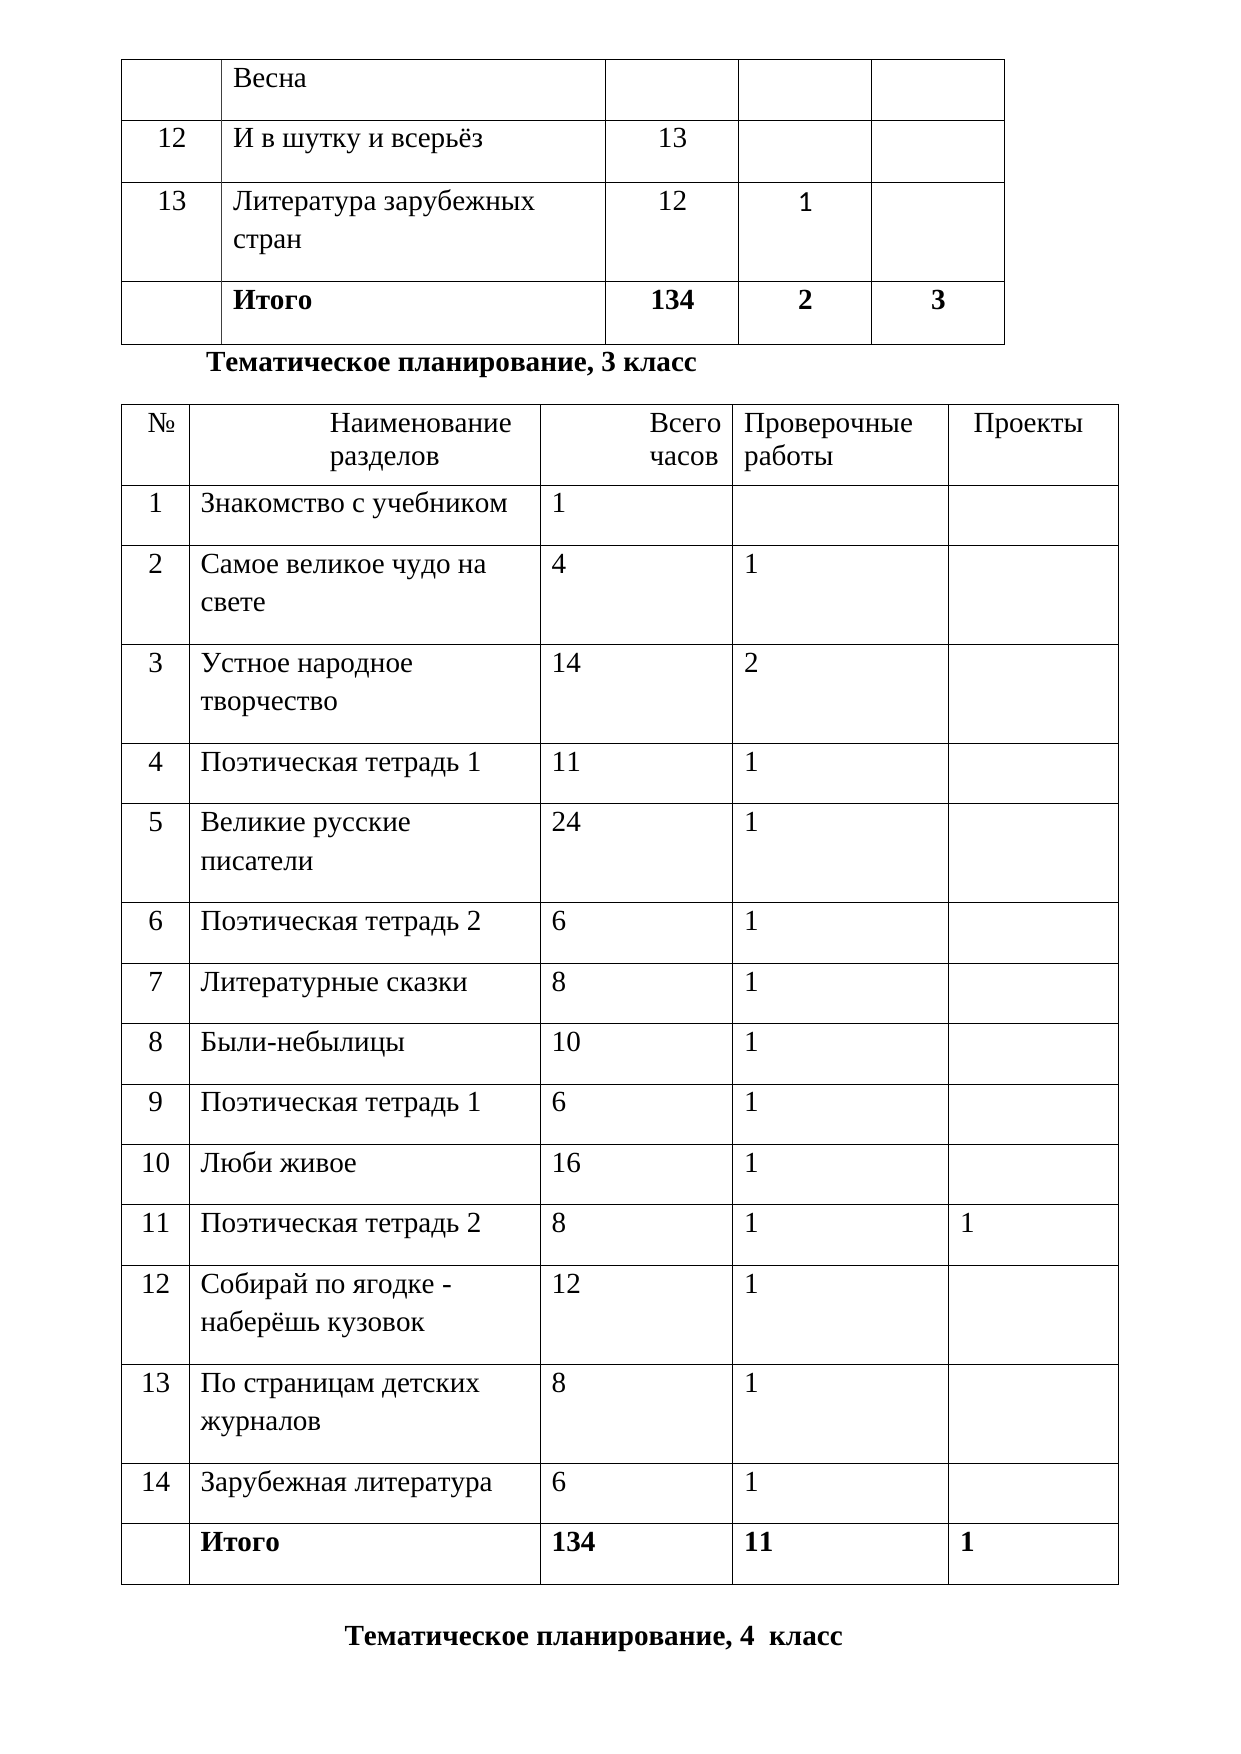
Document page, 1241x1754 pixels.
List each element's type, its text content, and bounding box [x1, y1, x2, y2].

table_cell [949, 1024, 1118, 1083]
table_cell 12 [122, 121, 221, 182]
table_cell [949, 546, 1118, 644]
table_cell 1 [739, 183, 871, 281]
table_cell [949, 744, 1118, 803]
table_cell [606, 60, 738, 119]
table_cell 8 [541, 1365, 732, 1463]
table_cell 1 [733, 1266, 948, 1364]
table_header Наименование разделов [190, 405, 540, 484]
table_cell 6 [541, 903, 732, 963]
table_cell 1 [122, 486, 189, 545]
table_cell Поэтическая тетрадь 1 [190, 744, 540, 803]
table_cell 11 [541, 744, 732, 803]
table_cell [872, 121, 1004, 182]
table_cell Знакомство с учебником [190, 486, 540, 545]
table_cell Литература зарубежных стран [222, 183, 605, 281]
table_cell 1 [733, 1365, 948, 1463]
table_cell 2 [733, 645, 948, 743]
table_cell [739, 121, 871, 182]
table_header Проверочные работы [733, 405, 948, 484]
table_cell 10 [541, 1024, 732, 1083]
table_cell Поэтическая тетрадь 2 [190, 1205, 540, 1265]
text Тематическое планирование, 3 класс [133, 344, 1152, 378]
table_cell 1 [949, 1205, 1118, 1265]
table_cell [949, 903, 1118, 963]
table_cell И в шутку и всерьёз [222, 121, 605, 182]
table_cell Были-небылицы [190, 1024, 540, 1083]
table_cell Итого [190, 1524, 540, 1583]
table_cell [949, 1464, 1118, 1523]
table_cell [949, 486, 1118, 545]
table_cell 12 [541, 1266, 732, 1364]
table_cell 5 [122, 804, 189, 902]
table_cell 10 [122, 1145, 189, 1204]
table_cell 14 [541, 645, 732, 743]
table_cell 1 [733, 744, 948, 803]
table_header Проекты [949, 405, 1118, 484]
table_cell Поэтическая тетрадь 1 [190, 1085, 540, 1144]
table_cell [949, 804, 1118, 902]
table_cell [949, 1085, 1118, 1144]
table_cell Итого [222, 282, 605, 343]
text Тематическое планирование, 4 класс [133, 1618, 1152, 1652]
table_cell 13 [606, 121, 738, 182]
table_cell 8 [541, 964, 732, 1023]
table_cell [949, 1266, 1118, 1364]
table_cell [122, 1524, 189, 1583]
table_cell 6 [541, 1085, 732, 1144]
table_cell 11 [122, 1205, 189, 1265]
table_cell 24 [541, 804, 732, 902]
table_cell Люби живое [190, 1145, 540, 1204]
table_cell 3 [122, 645, 189, 743]
table_cell [949, 1365, 1118, 1463]
table_cell [122, 282, 221, 343]
table_cell 1 [949, 1524, 1118, 1583]
table_cell [872, 183, 1004, 281]
table_cell 16 [541, 1145, 732, 1204]
table_cell 6 [122, 903, 189, 963]
table_cell 1 [733, 1085, 948, 1144]
table_cell 1 [733, 1145, 948, 1204]
table_cell 8 [541, 1205, 732, 1265]
table_cell [733, 486, 948, 545]
table_cell 1 [733, 1024, 948, 1083]
table_cell [739, 60, 871, 119]
table_cell [949, 1145, 1118, 1204]
table_cell 1 [733, 964, 948, 1023]
table_cell Собирай по ягодке - наберёшь кузовок [190, 1266, 540, 1364]
table_cell 134 [606, 282, 738, 343]
table_cell 2 [122, 546, 189, 644]
table_cell [949, 645, 1118, 743]
table_cell 12 [122, 1266, 189, 1364]
table_cell 9 [122, 1085, 189, 1144]
table_cell 1 [733, 1464, 948, 1523]
table_cell [949, 964, 1118, 1023]
table_cell 13 [122, 1365, 189, 1463]
table_cell Устное народное творчество [190, 645, 540, 743]
table_cell 1 [733, 546, 948, 644]
table_cell 1 [733, 1205, 948, 1265]
table_cell 7 [122, 964, 189, 1023]
table_cell 4 [541, 546, 732, 644]
table_cell 3 [872, 282, 1004, 343]
table_cell Великие русские писатели [190, 804, 540, 902]
table_cell Весна [222, 60, 605, 119]
table_cell Литературные сказки [190, 964, 540, 1023]
table_cell 1 [733, 804, 948, 902]
table_cell Поэтическая тетрадь 2 [190, 903, 540, 963]
table_cell 134 [541, 1524, 732, 1583]
table_cell Самое великое чудо на свете [190, 546, 540, 644]
table_cell 13 [122, 183, 221, 281]
table_cell 1 [541, 486, 732, 545]
table_cell [122, 60, 221, 119]
table_cell [872, 60, 1004, 119]
table_cell 12 [606, 183, 738, 281]
table_cell 11 [733, 1524, 948, 1583]
table_cell По страницам детских журналов [190, 1365, 540, 1463]
table_header № [122, 405, 189, 484]
table_cell 6 [541, 1464, 732, 1523]
table_cell Зарубежная литература [190, 1464, 540, 1523]
table_cell 1 [733, 903, 948, 963]
table_cell 4 [122, 744, 189, 803]
table_cell 14 [122, 1464, 189, 1523]
table_cell 2 [739, 282, 871, 343]
table_cell 8 [122, 1024, 189, 1083]
table_header Всего часов [541, 405, 732, 484]
